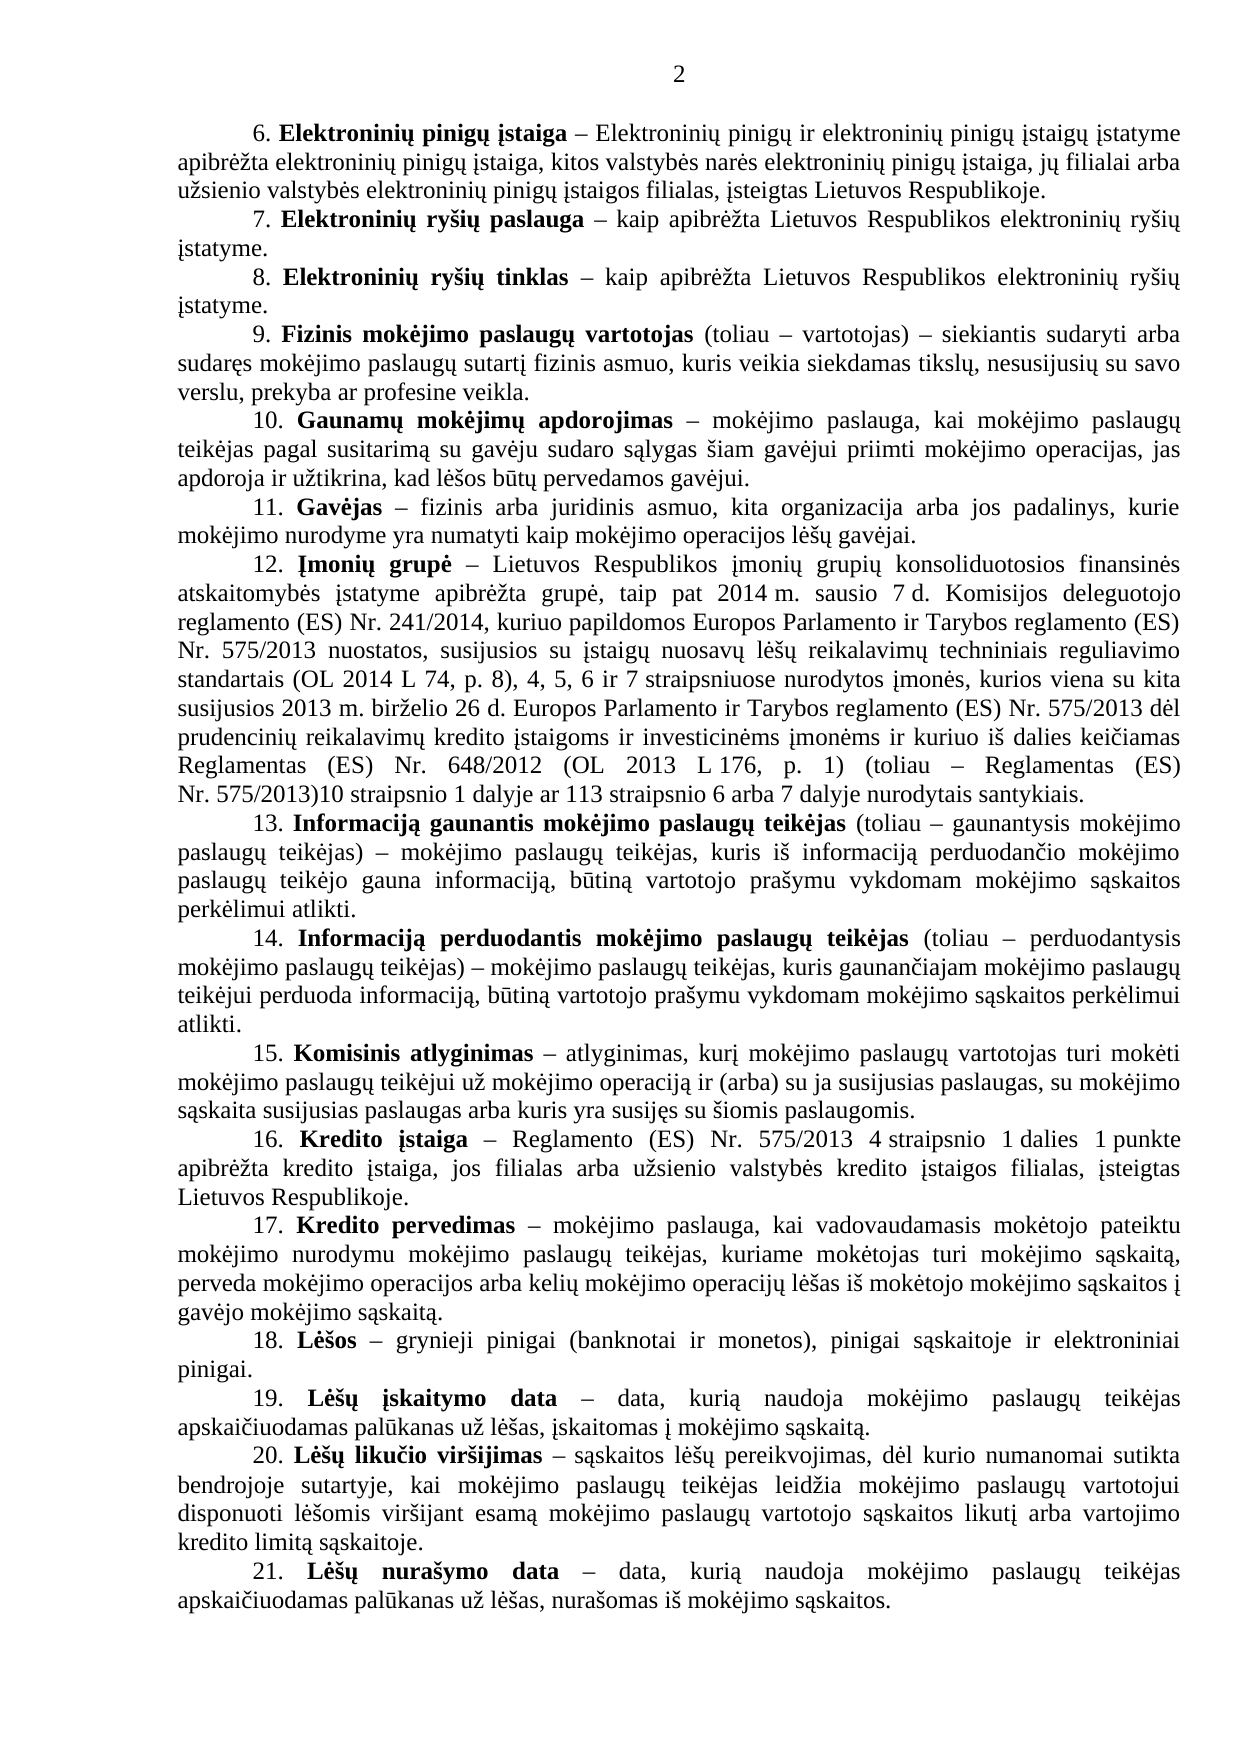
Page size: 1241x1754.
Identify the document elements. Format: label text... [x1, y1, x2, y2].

text 17. Kredito pervedimas – mokėjimo paslauga, kai vadovaudamasis mokėtojo pateiktu mokėjimo nurodymu mokėjimo paslaugų teikėjas, kuriame mokėtojas turi mokėjimo sąskaitą, perveda mokėjimo operacijos arba kelių mokėjimo operacijų lėšas iš mokėtojo mokėjimo sąskaitos į gavėjo mokėjimo sąskaitą. [177, 1211, 1181, 1326]
text 13. Informaciją gaunantis mokėjimo paslaugų teikėjas (toliau – gaunantysis mokėjimo paslaugų teikėjas) – mokėjimo paslaugų teikėjas, kuris iš informaciją perduodančio mokėjimo paslaugų teikėjo gauna informaciją, būtiną vartotojo prašymu vykdomam mokėjimo sąskaitos perkėlimui atlikti. [177, 808, 1181, 923]
text 12. Įmonių grupė – Lietuvos Respublikos įmonių grupių konsoliduotosios finansinės atskaitomybės įstatyme apibrėžta grupė, taip pat 2014 m. sausio 7 d. Komisijos deleguotojo reglamento (ES) Nr. 241/2014, kuriuo papildomos Europos Parlamento ir Tarybos reglamento (ES) Nr. 575/2013 nuostatos, susijusios su įstaigų nuosavų lėšų reikalavimų techniniais reguliavimo standartais (OL 2014 L 74, p. 8), 4, 5, 6 ir 7 straipsniuose nurodytos įmonės, kurios viena su kita susijusios 2013 m. birželio 26 d. Europos Parlamento ir Tarybos reglamento (ES) Nr. 575/2013 dėl prudencinių reikalavimų kredito įstaigoms ir investicinėms įmonėms ir kuriuo iš dalies keičiamas Reglamentas (ES) Nr. 648/2012 (OL 2013 L 176, p. 1) (toliau – Reglamentas (ES) Nr. 575/2013)10 straipsnio 1 dalyje ar 113 straipsnio 6 arba 7 dalyje nurodytais santykiais. [177, 549, 1181, 808]
text 18. Lėšos – grynieji pinigai (banknotai ir monetos), pinigai sąskaitoje ir elektroniniai pinigai. [177, 1326, 1181, 1383]
text 8. Elektroninių ryšių tinklas – kaip apibrėžta Lietuvos Respublikos elektroninių ryšių įstatyme. [177, 262, 1181, 319]
text 15. Komisinis atlyginimas – atlyginimas, kurį mokėjimo paslaugų vartotojas turi mokėti mokėjimo paslaugų teikėjui už mokėjimo operaciją ir (arba) su ja susijusias paslaugas, su mokėjimo sąskaita susijusias paslaugas arba kuris yra susijęs su šiomis paslaugomis. [177, 1038, 1181, 1124]
text 14. Informaciją perduodantis mokėjimo paslaugų teikėjas (toliau – perduodantysis mokėjimo paslaugų teikėjas) – mokėjimo paslaugų teikėjas, kuris gaunančiajam mokėjimo paslaugų teikėjui perduoda informaciją, būtiną vartotojo prašymu vykdomam mokėjimo sąskaitos perkėlimui atlikti. [177, 923, 1181, 1038]
text 7. Elektroninių ryšių paslauga – kaip apibrėžta Lietuvos Respublikos elektroninių ryšių įstatyme. [177, 204, 1181, 262]
text 11. Gavėjas – fizinis arba juridinis asmuo, kita organizacija arba jos padalinys, kurie mokėjimo nurodyme yra numatyti kaip mokėjimo operacijos lėšų gavėjai. [177, 492, 1181, 549]
text 16. Kredito įstaiga – Reglamento (ES) Nr. 575/2013 4 straipsnio 1 dalies 1 punkte apibrėžta kredito įstaiga, jos filialas arba užsienio valstybės kredito įstaigos filialas, įsteigtas Lietuvos Respublikoje. [177, 1124, 1181, 1211]
text 21. Lėšų nurašymo data – data, kurią naudoja mokėjimo paslaugų teikėjas apskaičiuodamas palūkanas už lėšas, nurašomas iš mokėjimo sąskaitos. [177, 1556, 1181, 1613]
text 10. Gaunamų mokėjimų apdorojimas ‒ mokėjimo paslauga, kai mokėjimo paslaugų teikėjas pagal susitarimą su gavėju sudaro sąlygas šiam gavėjui priimti mokėjimo operacijas, jas apdoroja ir užtikrina, kad lėšos būtų pervedamos gavėjui. [177, 406, 1181, 492]
text 9. Fizinis mokėjimo paslaugų vartotojas (toliau – vartotojas) – siekiantis sudaryti arba sudaręs mokėjimo paslaugų sutartį fizinis asmuo, kuris veikia siekdamas tikslų, nesusijusių su savo verslu, prekyba ar profesine veikla. [177, 319, 1181, 406]
text 19. Lėšų įskaitymo data – data, kurią naudoja mokėjimo paslaugų teikėjas apskaičiuodamas palūkanas už lėšas, įskaitomas į mokėjimo sąskaitą. [177, 1383, 1181, 1441]
text 20. Lėšų likučio viršijimas – sąskaitos lėšų pereikvojimas, dėl kurio numanomai sutikta bendrojoje sutartyje, kai mokėjimo paslaugų teikėjas leidžia mokėjimo paslaugų vartotojui disponuoti lėšomis viršijant esamą mokėjimo paslaugų vartotojo sąskaitos likutį arba vartojimo kredito limitą sąskaitoje. [177, 1441, 1181, 1556]
text 6. Elektroninių pinigų įstaiga – Elektroninių pinigų ir elektroninių pinigų įstaigų įstatyme apibrėžta elektroninių pinigų įstaiga, kitos valstybės narės elektroninių pinigų įstaiga, jų filialai arba užsienio valstybės elektroninių pinigų įstaigos filialas, įsteigtas Lietuvos Respublikoje. [177, 118, 1181, 204]
